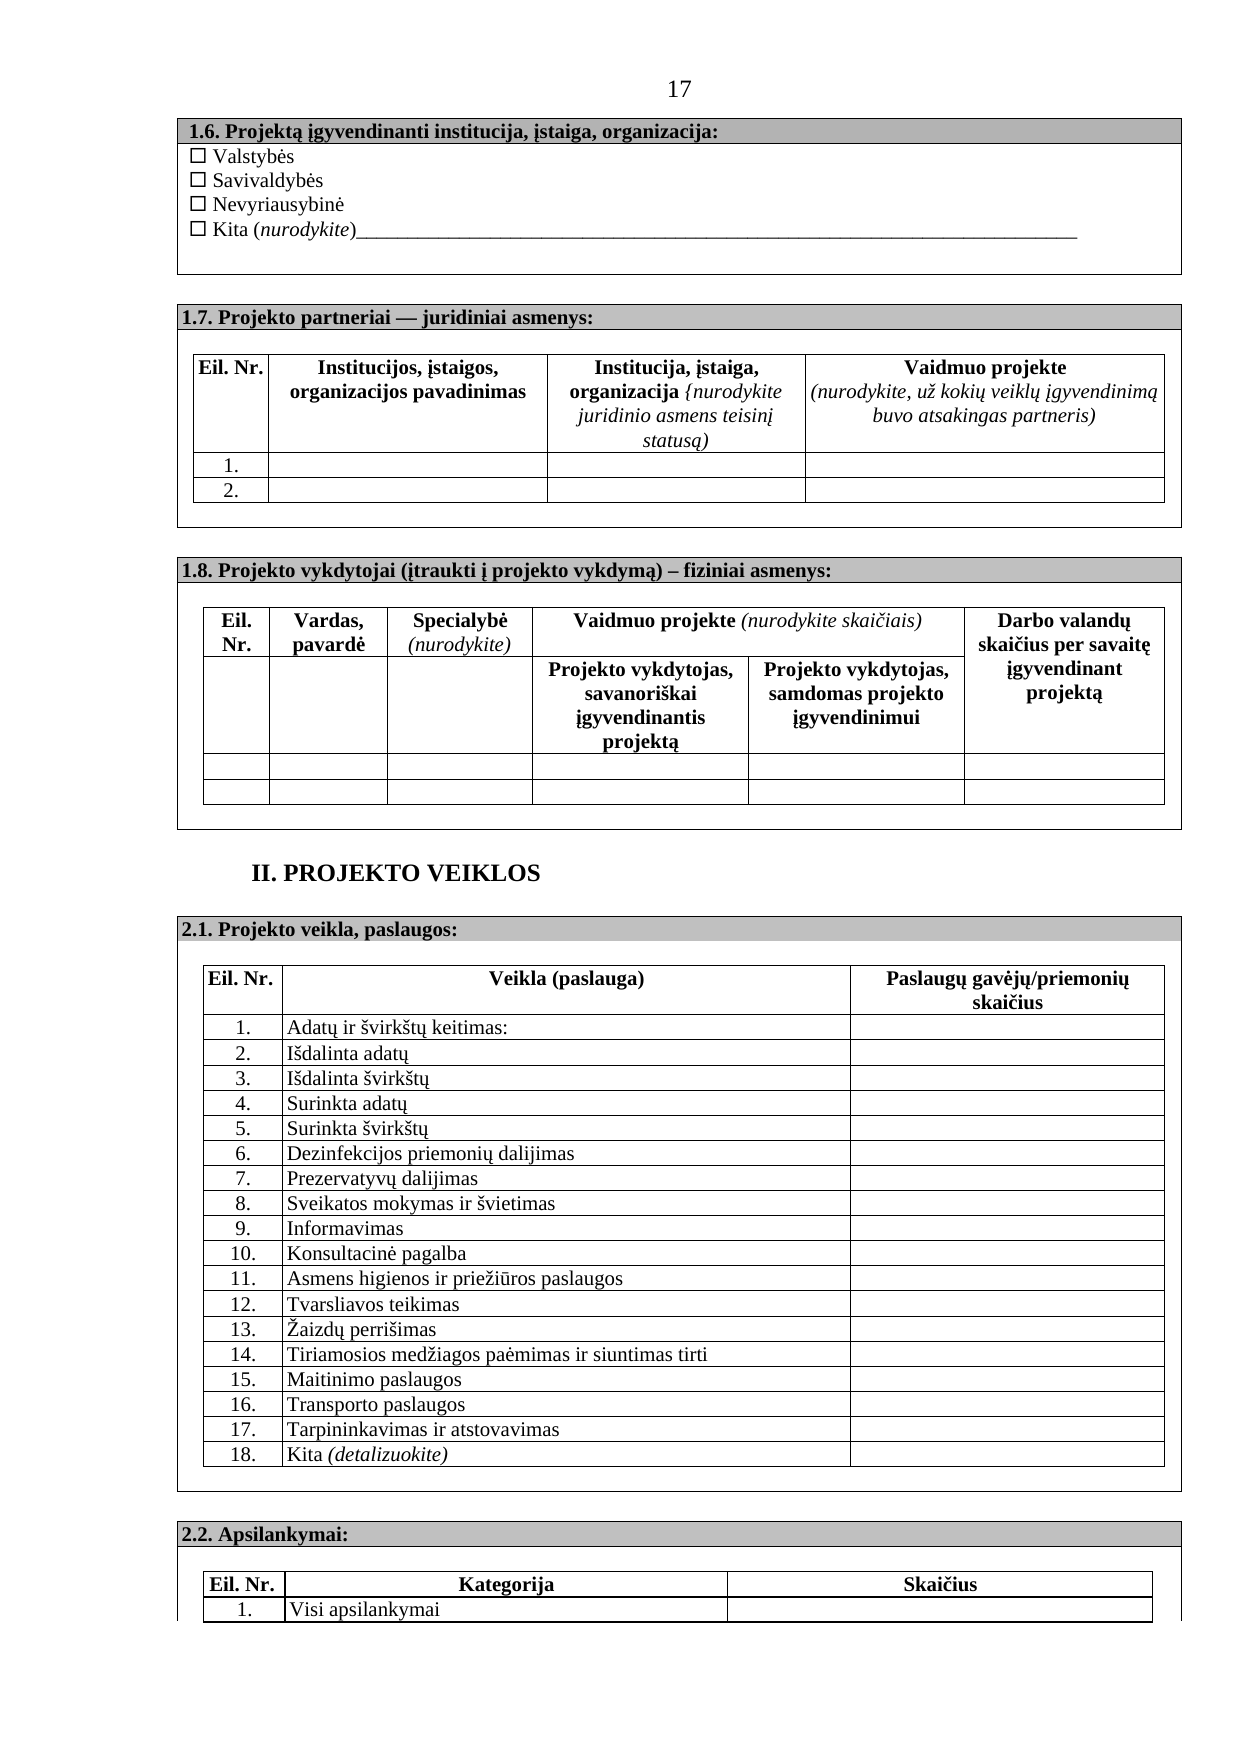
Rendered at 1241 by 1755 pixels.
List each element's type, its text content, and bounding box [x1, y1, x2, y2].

table_cell [178, 1416, 203, 1441]
table_cell [801, 478, 805, 502]
table_cell Vaidmuo projekte (nurodykite, už kokių veiklų įgyvendinimą buvo atsakingas partneris) [806, 355, 1164, 452]
table_cell [1161, 941, 1165, 965]
table_cell [1165, 1441, 1181, 1466]
table_cell [1161, 583, 1165, 607]
table_cell 2. [194, 478, 198, 502]
table_cell 3. [278, 1066, 282, 1089]
table_cell [178, 1571, 203, 1596]
table_cell [851, 1015, 855, 1039]
table_cell [384, 805, 388, 829]
table_cell [1165, 354, 1181, 452]
table_cell 18. [204, 1442, 208, 1466]
table_cell [1165, 1039, 1181, 1064]
table_cell [388, 754, 392, 778]
table_cell 9. [278, 1216, 282, 1240]
table_cell [1165, 753, 1181, 778]
table_cell 5. [204, 1116, 208, 1140]
table_cell [388, 805, 392, 829]
table_cell [960, 780, 964, 803]
table_cell [269, 805, 273, 829]
table_cell [178, 477, 193, 502]
table_cell Institucijos, įstaigos, organizacijos pavadinimas [269, 355, 547, 452]
table_cell 7. [278, 1166, 282, 1190]
table_cell [178, 1039, 203, 1064]
table_cell [178, 753, 203, 778]
table_cell [851, 1467, 855, 1491]
table_cell [851, 1342, 855, 1366]
table_cell [728, 1598, 732, 1621]
table_cell [1165, 1165, 1181, 1190]
table_cell [533, 780, 537, 803]
table_cell 10. [278, 1241, 282, 1265]
table_cell [204, 754, 208, 778]
table_cell [178, 1265, 203, 1290]
table_cell [964, 805, 968, 829]
table_cell [533, 754, 537, 778]
table_cell  Valstybės  Savivaldybės  Nevyriausybinė  Kita (nurodykite) [178, 144, 1181, 274]
table_cell 15. [278, 1367, 282, 1391]
table_cell [178, 1290, 203, 1316]
table_cell [847, 1467, 851, 1491]
table_cell [1161, 330, 1165, 354]
table_cell 2. [204, 1040, 208, 1064]
table_cell [851, 1241, 855, 1265]
table_cell [1165, 1391, 1181, 1416]
table_cell [194, 330, 198, 354]
table_cell [1165, 779, 1169, 803]
table_header [1165, 558, 1181, 582]
table_cell [278, 1467, 282, 1491]
table_cell [1165, 1014, 1181, 1039]
table_cell Eil. Nr. [194, 355, 268, 452]
table_cell [194, 503, 198, 527]
table_cell [189, 330, 193, 354]
table_cell [1165, 1215, 1181, 1240]
table_cell 1. [204, 1598, 208, 1621]
table_cell [548, 453, 552, 477]
table_cell 1. [194, 453, 198, 477]
table_cell 14. [278, 1342, 282, 1366]
table_cell 5. [278, 1116, 282, 1140]
table_cell 2. [264, 478, 268, 502]
table_cell [749, 780, 753, 803]
table_cell 10. [204, 1241, 208, 1265]
table_cell [178, 1441, 203, 1466]
table_cell [265, 780, 269, 803]
table_cell [1148, 1598, 1152, 1621]
table_cell 4. [204, 1091, 208, 1115]
table_cell 16. [204, 1392, 208, 1416]
table_cell [204, 657, 269, 753]
table_cell [1165, 1366, 1181, 1391]
table_cell [851, 1166, 855, 1190]
table_cell [1177, 941, 1181, 965]
table_cell 13. [204, 1317, 208, 1341]
table_cell [178, 1014, 203, 1039]
table_cell [285, 1547, 289, 1571]
table_cell [178, 656, 203, 753]
table_cell [749, 805, 753, 829]
table_cell 17. [278, 1417, 282, 1441]
table_cell [199, 941, 203, 965]
table_cell [1161, 805, 1165, 829]
table_cell [1165, 941, 1169, 965]
table_cell [1165, 1416, 1181, 1441]
table_cell [1177, 1547, 1181, 1571]
table_cell [204, 780, 208, 803]
table_cell [178, 502, 193, 527]
table_cell 11. [204, 1266, 208, 1290]
table_cell 7. [204, 1166, 208, 1190]
table_cell [1165, 1265, 1181, 1290]
table_cell [806, 478, 810, 502]
table_cell [1161, 1467, 1165, 1491]
table_cell [265, 805, 269, 829]
table_cell [851, 1367, 855, 1391]
table_cell 6. [278, 1141, 282, 1165]
table_cell 3. [204, 1066, 208, 1089]
table_cell [283, 1467, 287, 1491]
table_cell [178, 1240, 203, 1265]
table_cell 2. [278, 1040, 282, 1064]
table_cell 18. [278, 1442, 282, 1466]
table_cell [851, 1141, 855, 1165]
table_cell [265, 754, 269, 778]
table_cell [1165, 1341, 1181, 1366]
table_cell [1165, 1190, 1181, 1215]
table_cell [178, 1215, 203, 1240]
table_cell [529, 805, 533, 829]
table_cell Vaidmuo projekte (nurodykite skaičiais) [533, 608, 964, 656]
table_cell [178, 1140, 203, 1165]
table_cell [851, 1317, 855, 1341]
table_cell [1165, 1240, 1181, 1265]
table_cell [1165, 502, 1181, 527]
table_cell [1177, 779, 1181, 803]
table_cell 11. [278, 1266, 282, 1290]
table_cell [178, 1341, 203, 1366]
table_cell [178, 1391, 203, 1416]
table_cell 12. [278, 1291, 282, 1316]
table_cell [960, 805, 964, 829]
table_cell [543, 453, 547, 477]
table_cell Eil. Nr. [265, 608, 269, 656]
table_cell Eil. Nr. [204, 608, 208, 656]
table_cell [851, 1191, 855, 1215]
table_header [1165, 305, 1181, 329]
table_cell [204, 1467, 208, 1491]
table_cell [806, 453, 810, 477]
table_cell [1165, 330, 1169, 354]
table_header 1.8. Projekto vykdytojai (įtraukti į projekto vykdymą) – fiziniai asmenys: [178, 558, 1165, 582]
table_cell [178, 1065, 203, 1089]
text II. PROJEKTO VEIKLOS [177, 858, 1181, 887]
table_header 1.6. Projektą įgyvendinanti institucija, įstaiga, organizacija: [178, 119, 1181, 143]
table_cell [178, 965, 203, 1014]
table_cell [533, 805, 537, 829]
table_cell 13. [278, 1317, 282, 1341]
table_cell [178, 1316, 203, 1341]
table_cell [178, 1466, 203, 1491]
table_cell 8. [278, 1191, 282, 1215]
table_cell [1177, 804, 1181, 829]
table_cell 1. [264, 453, 268, 477]
table_cell [851, 1116, 855, 1140]
table_cell [1153, 1571, 1181, 1596]
table_cell [1165, 477, 1181, 502]
table_cell [388, 657, 532, 753]
table_cell [744, 754, 748, 778]
table_cell [178, 452, 193, 477]
table_cell [1165, 804, 1169, 829]
table_cell [178, 354, 193, 452]
table_cell Eil. Nr. [204, 966, 282, 1014]
table_cell [806, 503, 810, 527]
table_cell [1165, 1065, 1181, 1089]
table_cell [851, 1091, 855, 1115]
table_cell [851, 1066, 855, 1089]
table_cell [1165, 1466, 1181, 1491]
table_cell [388, 780, 392, 803]
table_cell 6. [204, 1141, 208, 1165]
table_header 1.7. Projekto partneriai — juridiniai asmenys: [178, 305, 1165, 329]
table_cell [270, 657, 387, 753]
table_cell [851, 1291, 855, 1316]
table_cell [199, 779, 203, 803]
table_cell [543, 503, 548, 527]
table_cell [801, 453, 805, 477]
table_cell 1. [204, 1015, 208, 1039]
table_cell [178, 1115, 203, 1140]
table_cell [1165, 1090, 1181, 1115]
table_cell [1165, 452, 1181, 477]
table_cell [851, 1266, 855, 1290]
table_cell 9. [204, 1216, 208, 1240]
table_cell [1165, 1115, 1181, 1140]
table_cell [178, 1165, 203, 1190]
table_cell [851, 1442, 855, 1466]
table_cell [744, 780, 748, 803]
table_header 2.2. Apsilankymai: [178, 1522, 1181, 1546]
table_cell [1165, 1316, 1181, 1341]
table_cell 16. [278, 1392, 282, 1416]
table_cell [178, 607, 203, 656]
table_cell [1165, 656, 1181, 753]
table_cell [1165, 583, 1169, 607]
table_cell 12. [204, 1291, 208, 1316]
table_cell [801, 503, 806, 527]
table_cell [199, 804, 203, 829]
table_cell [543, 478, 547, 502]
table_cell [178, 1596, 203, 1621]
table_cell [204, 805, 208, 829]
table_cell [744, 805, 748, 829]
table_cell 4. [278, 1091, 282, 1115]
table_cell [1165, 1290, 1181, 1316]
table_cell [204, 941, 208, 965]
table_cell 1. [278, 1015, 282, 1039]
table_cell [1165, 965, 1181, 1014]
table_cell [1165, 1140, 1181, 1165]
table_cell [548, 478, 552, 502]
table_cell Darbo valandų skaičius per savaitę įgyvendinant projektą [965, 608, 1164, 753]
table_cell Veikla (paslauga) [283, 966, 850, 1014]
table_cell [268, 503, 272, 527]
table_cell [548, 503, 552, 527]
table_cell [178, 1366, 203, 1391]
table_header 2.1. Projekto veikla, paslaugos: [178, 917, 1181, 941]
table_cell [1177, 330, 1181, 354]
table_cell [1161, 503, 1165, 527]
table_cell [851, 1392, 855, 1416]
table_cell 8. [204, 1191, 208, 1215]
table_cell [851, 1040, 855, 1064]
table_cell [178, 1090, 203, 1115]
table_cell [851, 1216, 855, 1240]
table_cell [178, 1190, 203, 1215]
table_cell [749, 754, 753, 778]
table_cell [264, 503, 268, 527]
table_cell [1177, 583, 1181, 607]
table_cell [281, 1547, 285, 1571]
table_cell 17. [204, 1417, 208, 1441]
table_cell [1165, 607, 1181, 656]
table_cell [851, 1417, 855, 1441]
table_cell 15. [204, 1367, 208, 1391]
table_cell 14. [204, 1342, 208, 1366]
table_cell Projekto vykdytojas, samdomas projekto įgyvendinimui [749, 657, 964, 753]
table_cell [960, 754, 964, 778]
table_cell [1153, 1596, 1181, 1621]
